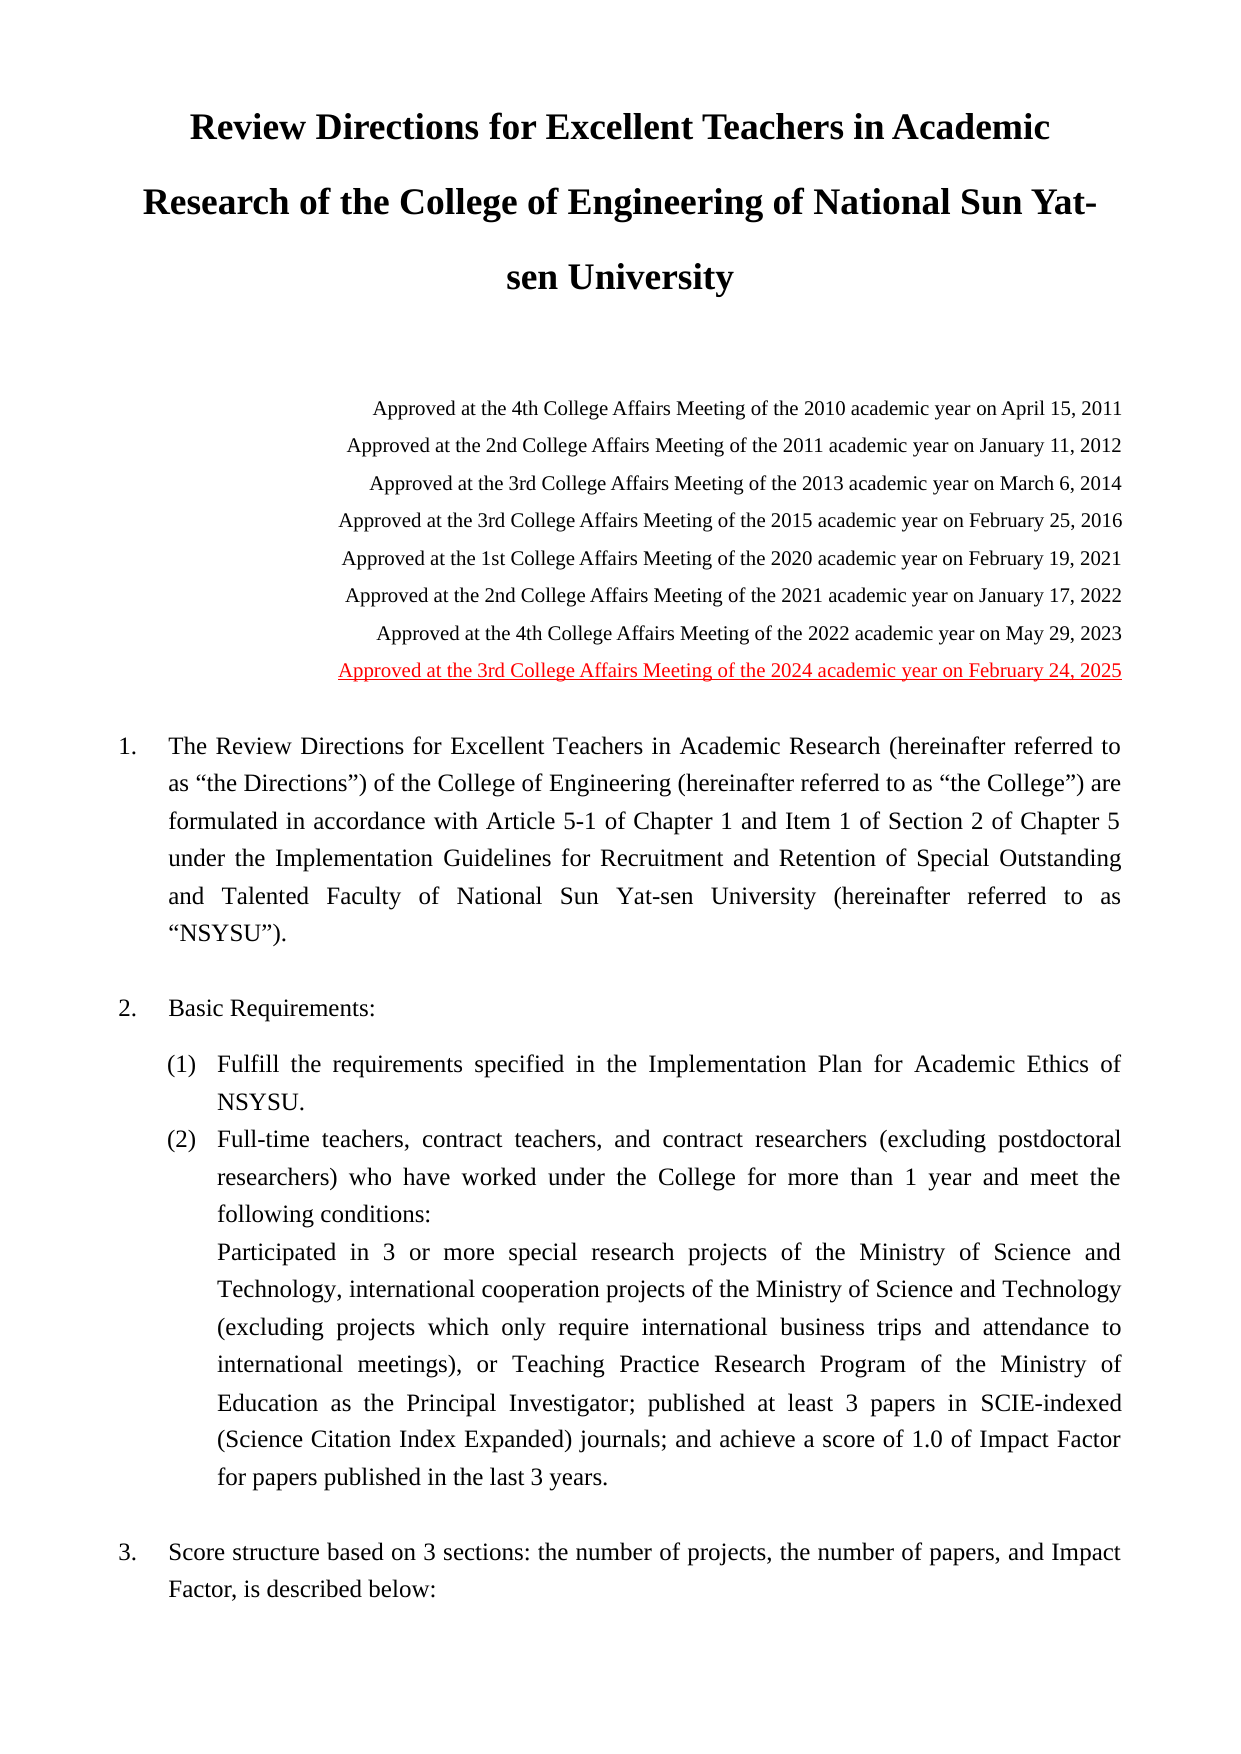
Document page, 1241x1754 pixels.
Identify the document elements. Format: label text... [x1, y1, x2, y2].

text Approved at the 3rd College Affairs Meeting of the 2015 academic year on February 25, 2016 [118, 502, 1122, 539]
text Participated in 3 or more special research projects of the Ministry of Science and Technology, international cooperation projects of the Ministry of Science and Technology (excluding projects which only require international business trips and attendance to international meetings), or Teaching Practice Research Program of the Ministry of Education as the Principal Investigator; published at least 3 papers in SCIE-indexed (Science Citation Index Expanded) journals; and achieve a score of 1.0 of Impact Factor for papers published in the last 3 years. [217, 1233, 1122, 1496]
text Approved at the 4th College Affairs Meeting of the 2010 academic year on April 15, 2011 [118, 389, 1122, 427]
text Review Directions for Excellent Teachers in Academic Research of the College of Engineering of National Sun Yat-sen University [118, 89, 1122, 314]
text Approved at the 2nd College Affairs Meeting of the 2021 academic year on January 17, 2022 [118, 577, 1122, 614]
list Fulfill the requirements specified in the Implementation Plan for Academic Ethics of NSYSU. [167, 1046, 1122, 1121]
text Approved at the 4th College Affairs Meeting of the 2022 academic year on May 29, 2023 [118, 614, 1122, 652]
list Full-time teachers, contract teachers, and contract researchers (excluding postdoctoral researchers) who have worked under the College for more than 1 year and meet the following conditions: [167, 1121, 1122, 1233]
text Approved at the 1st College Affairs Meeting of the 2020 academic year on February 19, 2021 [118, 539, 1122, 577]
list Basic Requirements: [118, 989, 1122, 1027]
text Approved at the 3rd College Affairs Meeting of the 2024 academic year on February 24, 2025 [118, 652, 1122, 689]
list Score structure based on 3 sections: the number of projects, the number of papers, and Impact Factor, is described below: [118, 1533, 1122, 1608]
text Approved at the 3rd College Affairs Meeting of the 2013 academic year on March 6, 2014 [118, 464, 1122, 502]
list The Review Directions for Excellent Teachers in Academic Research (hereinafter referred to as “the Directions”) of the College of Engineering (hereinafter referred to as “the College”) are formulated in accordance with Article 5-1 of Chapter 1 and Item 1 of Section 2 of Chapter 5 under the Implementation Guidelines for Recruitment and Retention of Special Outstanding and Talented Faculty of National Sun Yat-sen University (hereinafter referred to as “NSYSU”). [118, 727, 1122, 952]
text Approved at the 2nd College Affairs Meeting of the 2011 academic year on January 11, 2012 [118, 427, 1122, 464]
